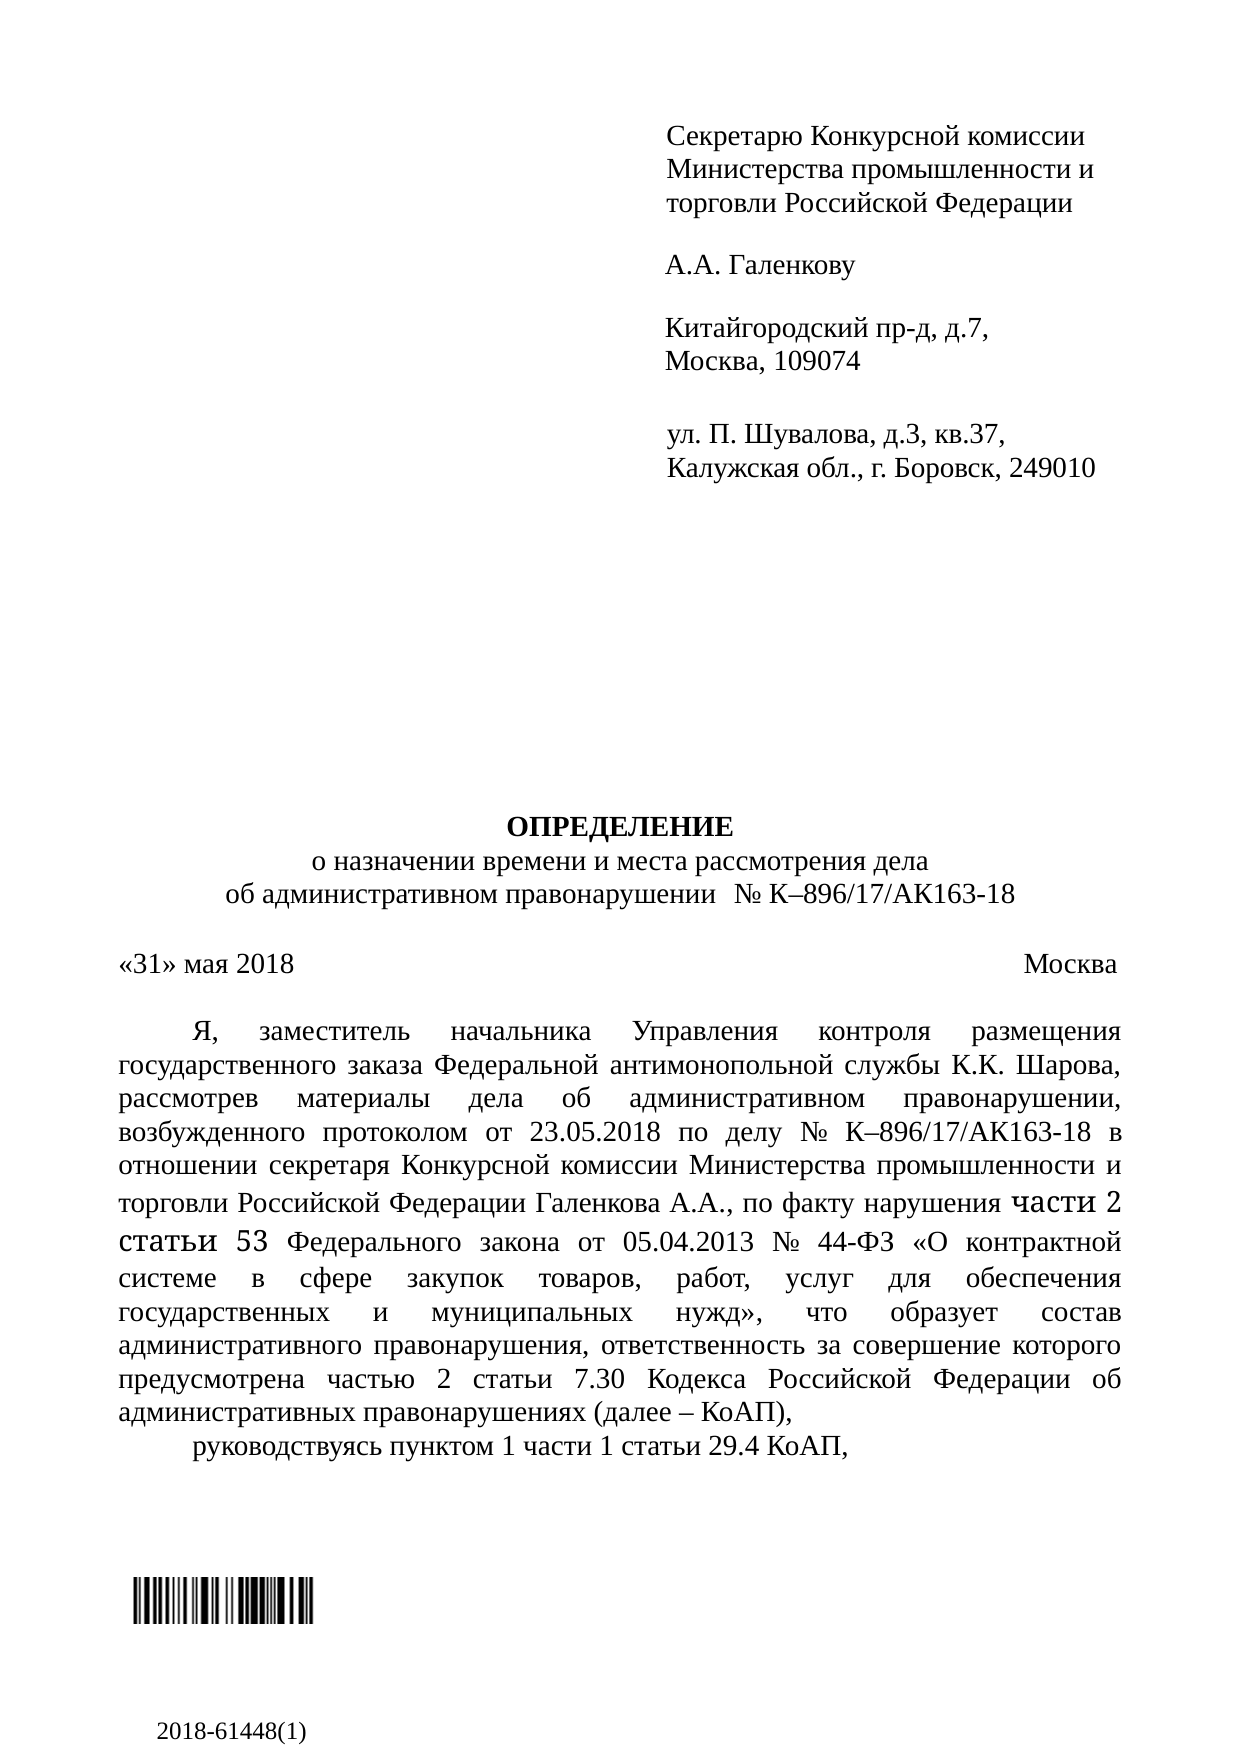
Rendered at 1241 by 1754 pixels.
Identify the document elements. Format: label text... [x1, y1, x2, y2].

text руководствуясь пунктом 1 части 1 статьи 29.4 КоАП, [118, 1428, 1122, 1462]
text Китайгородский пр-д, д.7, [620, 310, 1122, 343]
picture [118, 1577, 331, 1624]
text Секретарю Конкурсной комиссии Министерства промышленности и торговли Российской Федерации [666, 118, 1122, 219]
text о назначении времени и места рассмотрения дела [118, 843, 1122, 877]
text «31» мая 2018 Москва [118, 946, 1122, 980]
text об административном правонарушении № К–896/17/АК163-18 [118, 877, 1122, 913]
subtitle ОПРЕДЕЛЕНИЕ [118, 809, 1122, 843]
text Москва, 109074 [620, 343, 1122, 377]
text Я, заместитель начальника Управления контроля размещения государственного заказа Федеральной антимонопольной службы К.К. Шарова, рассмотрев материалы дела об административном правонарушении, возбужденного протоколом от 23.05.2018 по делу № К–896/17/АК163-18 в отношении секретаря Конкурсной комиссии Министерства промышленности и торговли Российской Федерации Галенкова А.А., по факту нарушения части 2 статьи 53 Федерального закона от 05.04.2013 № 44-ФЗ «О контрактной системе в сфере закупок товаров, работ, услуг для обеспечения государственных и муниципальных нужд», что образует состав административного правонарушения, ответственность за совершение которого предусмотрена частью 2 статьи 7.30 Кодекса Российской Федерации об административных правонарушениях (далее – КоАП), [118, 1013, 1122, 1428]
text А.А. Галенкову [664, 247, 1122, 281]
text ул. П. Шувалова, д.3, кв.37, Калужская обл., г. Боровск, 249010 [667, 417, 1122, 484]
